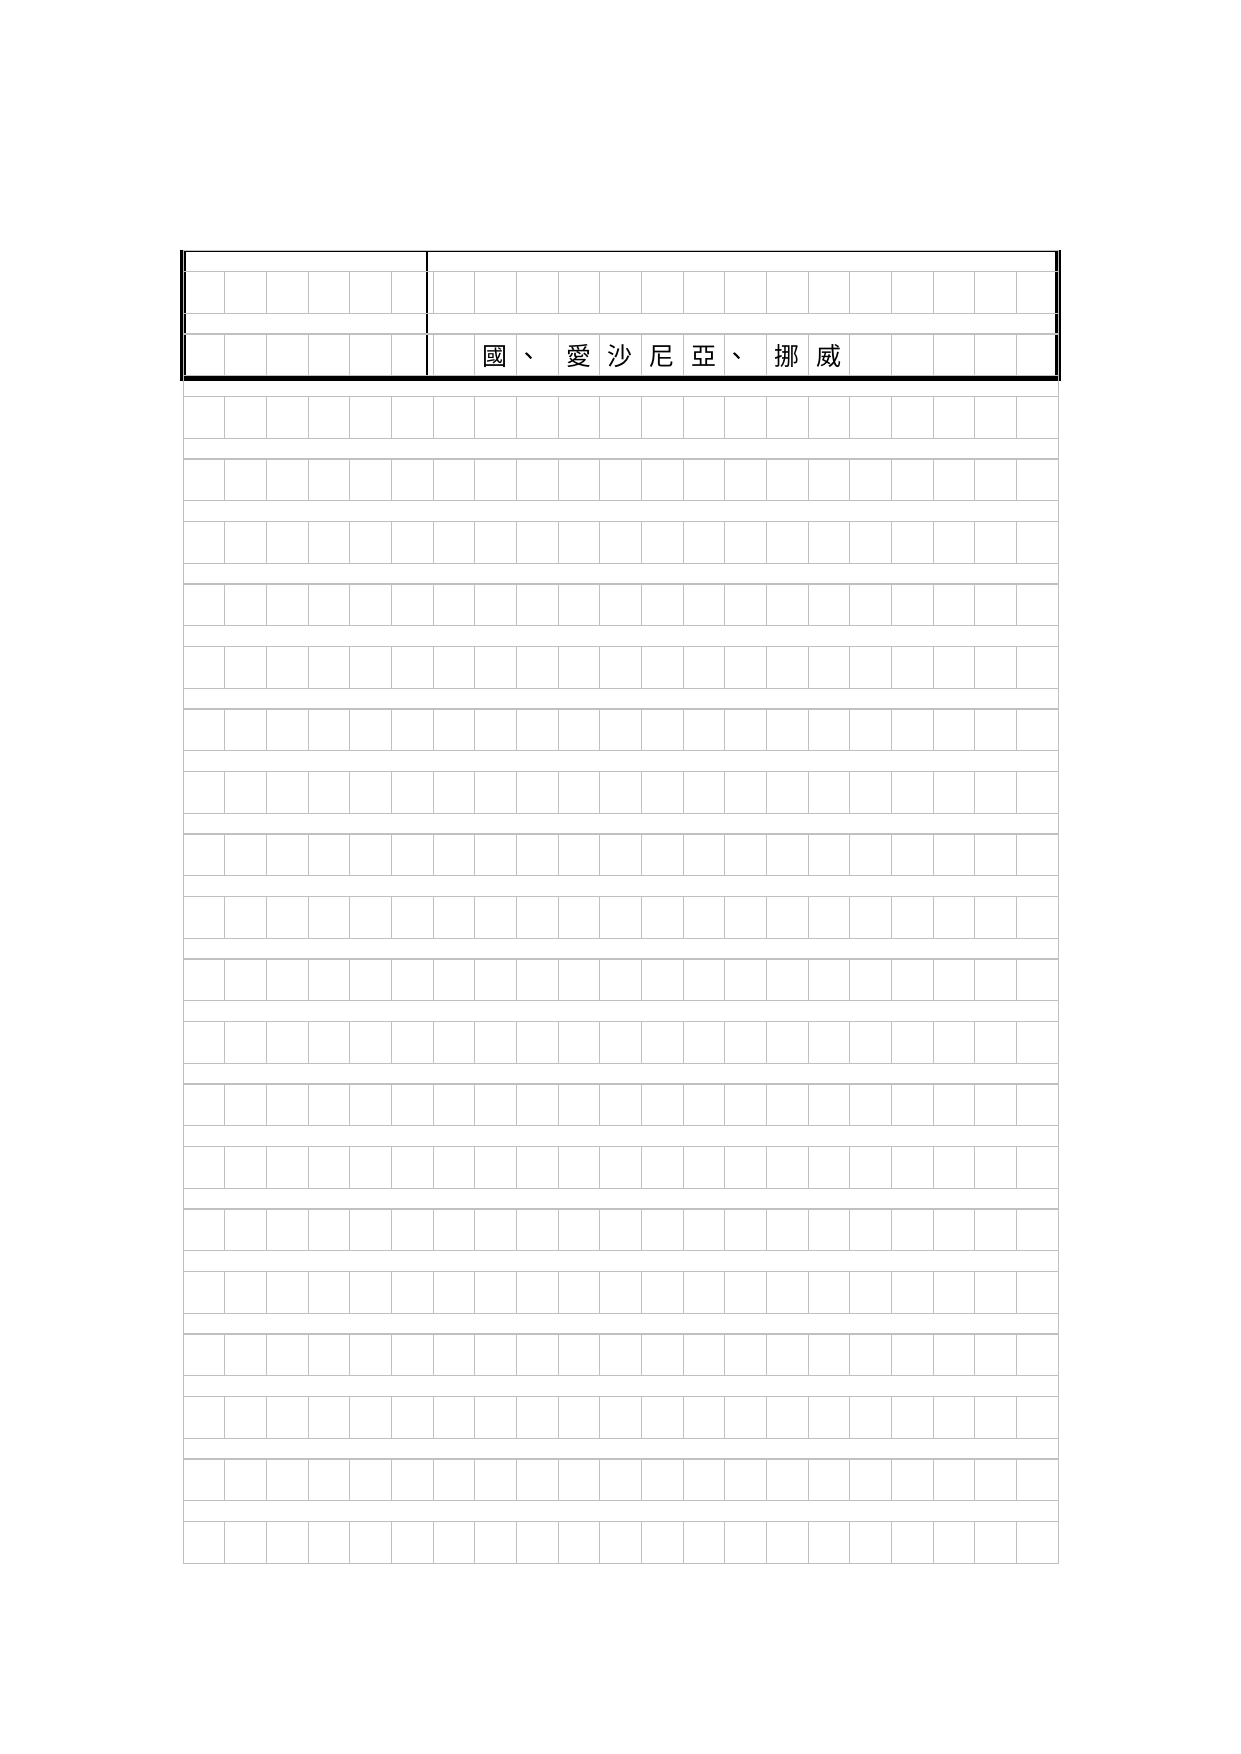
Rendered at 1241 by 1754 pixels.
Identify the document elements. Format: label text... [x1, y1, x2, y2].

table_cell [350, 272, 391, 313]
table_cell 德國、俄羅斯、瑞典、中國大陸、荷蘭、美國、波蘭、法國、愛沙尼亞、挪威 [684, 335, 724, 375]
table_cell 德國、俄羅斯、瑞典、中國大陸、荷蘭、美國、波蘭、法國、愛沙尼亞、挪威 [850, 335, 891, 375]
table_cell 德國、俄羅斯、瑞典、中國大陸、荷蘭、美國、波蘭、法國、愛沙尼亞、挪威 [600, 272, 641, 313]
table_cell 德國、俄羅斯、瑞典、中國大陸、荷蘭、美國、波蘭、法國、愛沙尼亞、挪威 [1017, 272, 1055, 313]
table_cell 德國、俄羅斯、瑞典、中國大陸、荷蘭、美國、波蘭、法國、愛沙尼亞、挪威 [975, 272, 1016, 313]
table_cell 德國、俄羅斯、瑞典、中國大陸、荷蘭、美國、波蘭、法國、愛沙尼亞、挪威 [934, 335, 974, 375]
table_cell [392, 272, 426, 313]
table_cell 德國、俄羅斯、瑞典、中國大陸、荷蘭、美國、波蘭、法國、愛沙尼亞、挪威 [559, 272, 599, 313]
table_cell 德國、俄羅斯、瑞典、中國大陸、荷蘭、美國、波蘭、法國、愛沙尼亞、挪威 [434, 272, 474, 313]
table_cell [186, 272, 224, 313]
table_cell [267, 272, 308, 313]
table_cell [186, 335, 224, 375]
table_cell 德國、俄羅斯、瑞典、中國大陸、荷蘭、美國、波蘭、法國、愛沙尼亞、挪威 [517, 272, 558, 313]
table_cell [392, 335, 426, 375]
table_cell 德國、俄羅斯、瑞典、中國大陸、荷蘭、美國、波蘭、法國、愛沙尼亞、挪威 [475, 335, 516, 375]
table_cell 德國、俄羅斯、瑞典、中國大陸、荷蘭、美國、波蘭、法國、愛沙尼亞、挪威 [892, 272, 933, 313]
table_cell 德國、俄羅斯、瑞典、中國大陸、荷蘭、美國、波蘭、法國、愛沙尼亞、挪威 [642, 272, 683, 313]
table_cell [225, 335, 266, 375]
table_cell 德國、俄羅斯、瑞典、中國大陸、荷蘭、美國、波蘭、法國、愛沙尼亞、挪威 [559, 335, 599, 375]
table_cell 德國、俄羅斯、瑞典、中國大陸、荷蘭、美國、波蘭、法國、愛沙尼亞、挪威 [725, 335, 766, 375]
table_cell 德國、俄羅斯、瑞典、中國大陸、荷蘭、美國、波蘭、法國、愛沙尼亞、挪威 [892, 335, 933, 375]
table_cell 德國、俄羅斯、瑞典、中國大陸、荷蘭、美國、波蘭、法國、愛沙尼亞、挪威 [975, 335, 1016, 375]
table_cell 德國、俄羅斯、瑞典、中國大陸、荷蘭、美國、波蘭、法國、愛沙尼亞、挪威 [428, 314, 1055, 333]
table_cell 德國、俄羅斯、瑞典、中國大陸、荷蘭、美國、波蘭、法國、愛沙尼亞、挪威 [684, 272, 724, 313]
table_cell 德國、俄羅斯、瑞典、中國大陸、荷蘭、美國、波蘭、法國、愛沙尼亞、挪威 [809, 335, 849, 375]
table_cell 德國、俄羅斯、瑞典、中國大陸、荷蘭、美國、波蘭、法國、愛沙尼亞、挪威 [1017, 335, 1055, 375]
table_cell 德國、俄羅斯、瑞典、中國大陸、荷蘭、美國、波蘭、法國、愛沙尼亞、挪威 [934, 272, 974, 313]
table_cell 德國、俄羅斯、瑞典、中國大陸、荷蘭、美國、波蘭、法國、愛沙尼亞、挪威 [725, 272, 766, 313]
table_cell [225, 272, 266, 313]
table_cell [186, 252, 426, 271]
table_cell 德國、俄羅斯、瑞典、中國大陸、荷蘭、美國、波蘭、法國、愛沙尼亞、挪威 [475, 272, 516, 313]
table_cell 德國、俄羅斯、瑞典、中國大陸、荷蘭、美國、波蘭、法國、愛沙尼亞、挪威 [767, 335, 808, 375]
table_cell [309, 335, 349, 375]
table_cell 德國、俄羅斯、瑞典、中國大陸、荷蘭、美國、波蘭、法國、愛沙尼亞、挪威 [809, 272, 849, 313]
table_cell 德國、俄羅斯、瑞典、中國大陸、荷蘭、美國、波蘭、法國、愛沙尼亞、挪威 [767, 272, 808, 313]
table_cell 德國、俄羅斯、瑞典、中國大陸、荷蘭、美國、波蘭、法國、愛沙尼亞、挪威 [642, 335, 683, 375]
table_cell [186, 314, 426, 333]
table_cell [309, 272, 349, 313]
table_cell 德國、俄羅斯、瑞典、中國大陸、荷蘭、美國、波蘭、法國、愛沙尼亞、挪威 [428, 252, 1055, 271]
table_cell 德國、俄羅斯、瑞典、中國大陸、荷蘭、美國、波蘭、法國、愛沙尼亞、挪威 [434, 335, 474, 375]
table_cell 德國、俄羅斯、瑞典、中國大陸、荷蘭、美國、波蘭、法國、愛沙尼亞、挪威 [600, 335, 641, 375]
table_cell [267, 335, 308, 375]
table_cell [350, 335, 391, 375]
table_cell 德國、俄羅斯、瑞典、中國大陸、荷蘭、美國、波蘭、法國、愛沙尼亞、挪威 [517, 335, 558, 375]
table_cell 德國、俄羅斯、瑞典、中國大陸、荷蘭、美國、波蘭、法國、愛沙尼亞、挪威 [850, 272, 891, 313]
